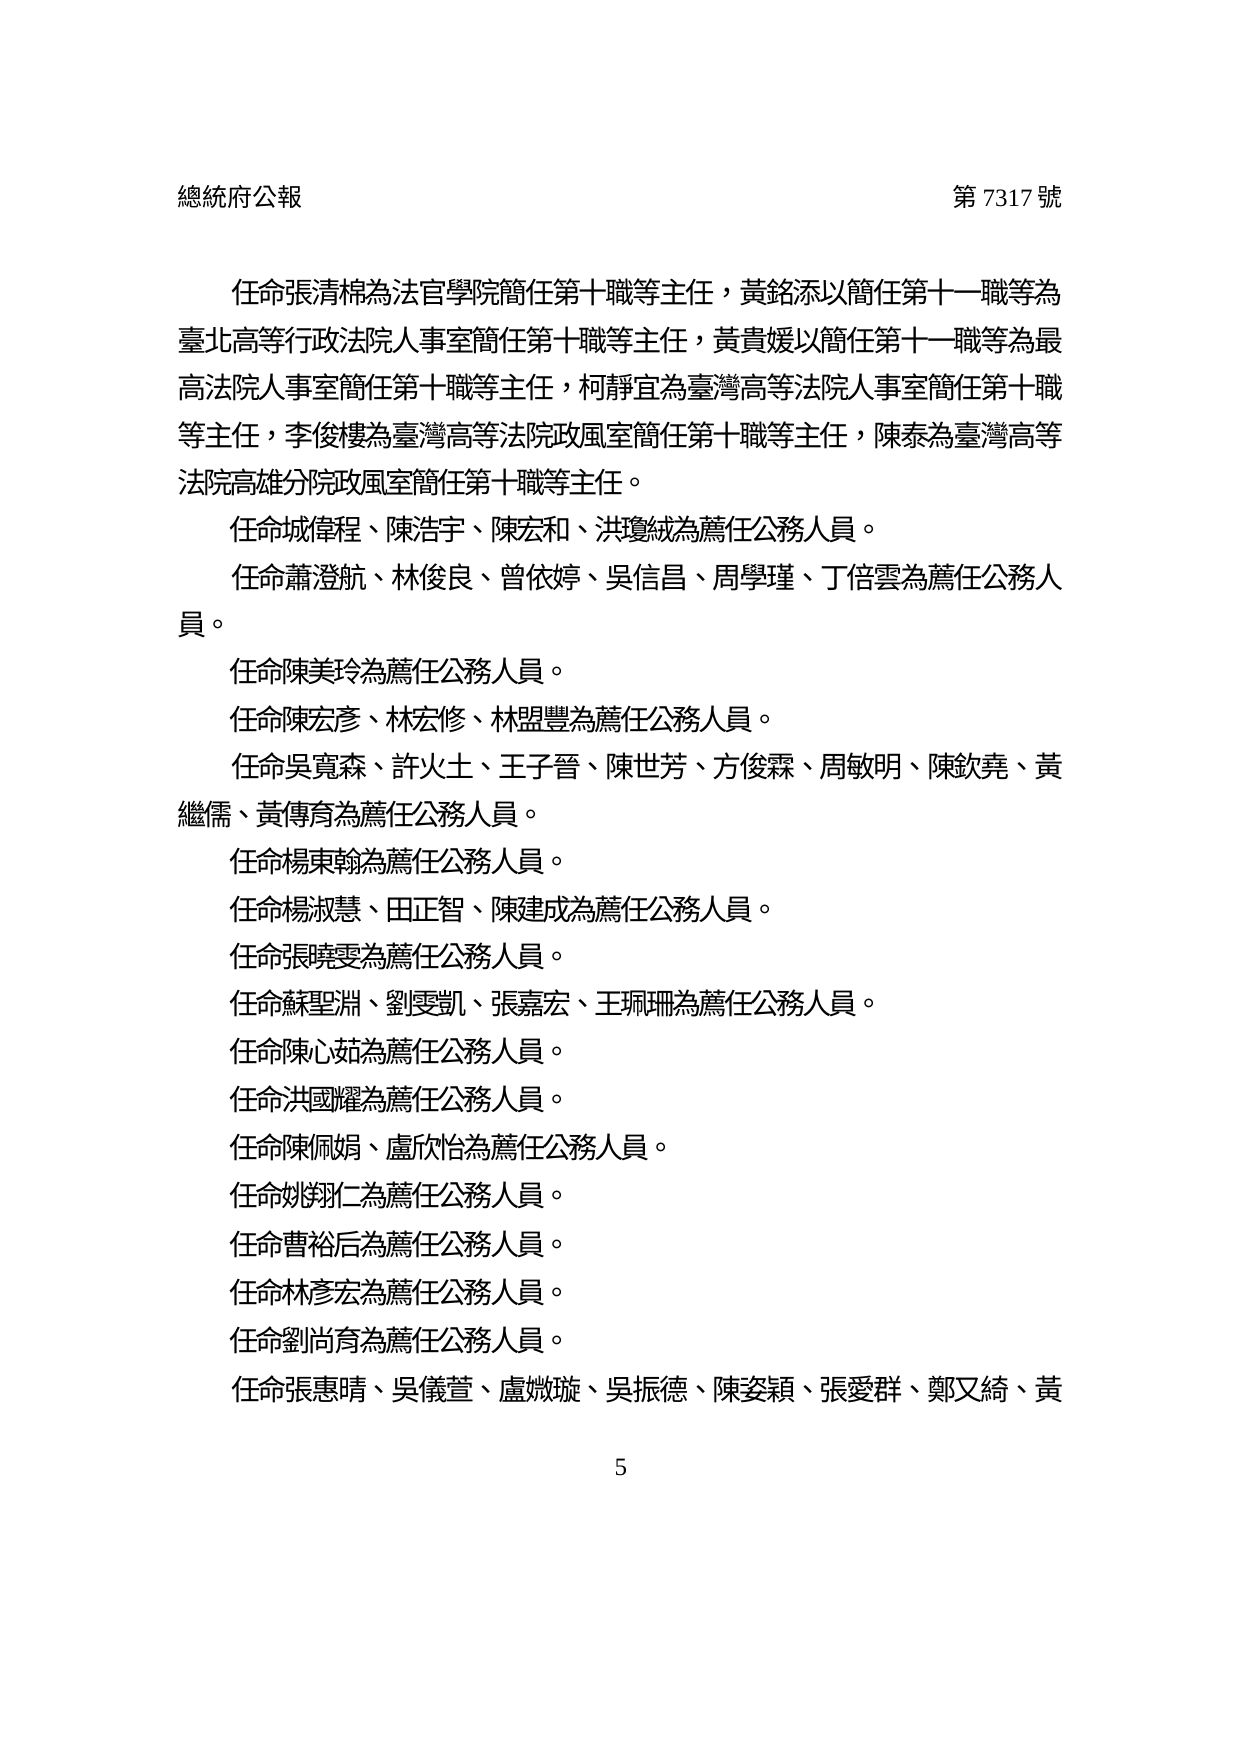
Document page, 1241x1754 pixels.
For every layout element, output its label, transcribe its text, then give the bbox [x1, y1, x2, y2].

text 任命楊東翰為薦任公務人員。 [177, 834, 1064, 882]
text 任命張曉雯為薦任公務人員。 [177, 929, 1064, 977]
text 任命蕭澄航、林俊良、曾依婷、吳信昌、周學瑾、丁倍雲為薦任公務人員。 [177, 550, 1064, 645]
text 任命林彥宏為薦任公務人員。 [177, 1265, 1064, 1313]
text 任命蘇聖淵、劉雯凱、張嘉宏、王珮珊為薦任公務人員。 [177, 977, 1064, 1024]
text 任命張清棉為法官學院簡任第十職等主任，黃銘添以簡任第十一職等為臺北高等行政法院人事室簡任第十職等主任，黃貴媛以簡任第十一職等為最高法院人事室簡任第十職等主任，柯靜宜為臺灣高等法院人事室簡任第十職等主任，李俊樓為臺灣高等法院政風室簡任第十職等主任，陳泰為臺灣高等法院高雄分院政風室簡任第十職等主任。 [177, 266, 1064, 503]
text 任命楊淑慧、田正智、陳建成為薦任公務人員。 [177, 882, 1064, 929]
text 任命姚翔仁為薦任公務人員。 [177, 1168, 1064, 1217]
text 任命城偉程、陳浩宇、陳宏和、洪瓊絨為薦任公務人員。 [177, 503, 1064, 550]
text 任命陳心茹為薦任公務人員。 [177, 1024, 1064, 1072]
text 任命曹裕后為薦任公務人員。 [177, 1217, 1064, 1265]
text 任命陳美玲為薦任公務人員。 [177, 645, 1064, 692]
text 任命陳佩娟、盧欣怡為薦任公務人員。 [177, 1120, 1064, 1168]
text 任命劉尚育為薦任公務人員。 [177, 1313, 1064, 1362]
text 任命張惠晴、吳儀萱、盧媺璇、吳振德、陳姿穎、張愛群、鄭又綺、黃 [177, 1362, 1064, 1410]
text 任命洪國耀為薦任公務人員。 [177, 1072, 1064, 1120]
text 任命陳宏彥、林宏修、林盟豐為薦任公務人員。 [177, 692, 1064, 740]
text 任命吳寬森、許火土、王子晉、陳世芳、方俊霖、周敏明、陳欽堯、黃繼儒、黃傳育為薦任公務人員。 [177, 740, 1064, 834]
